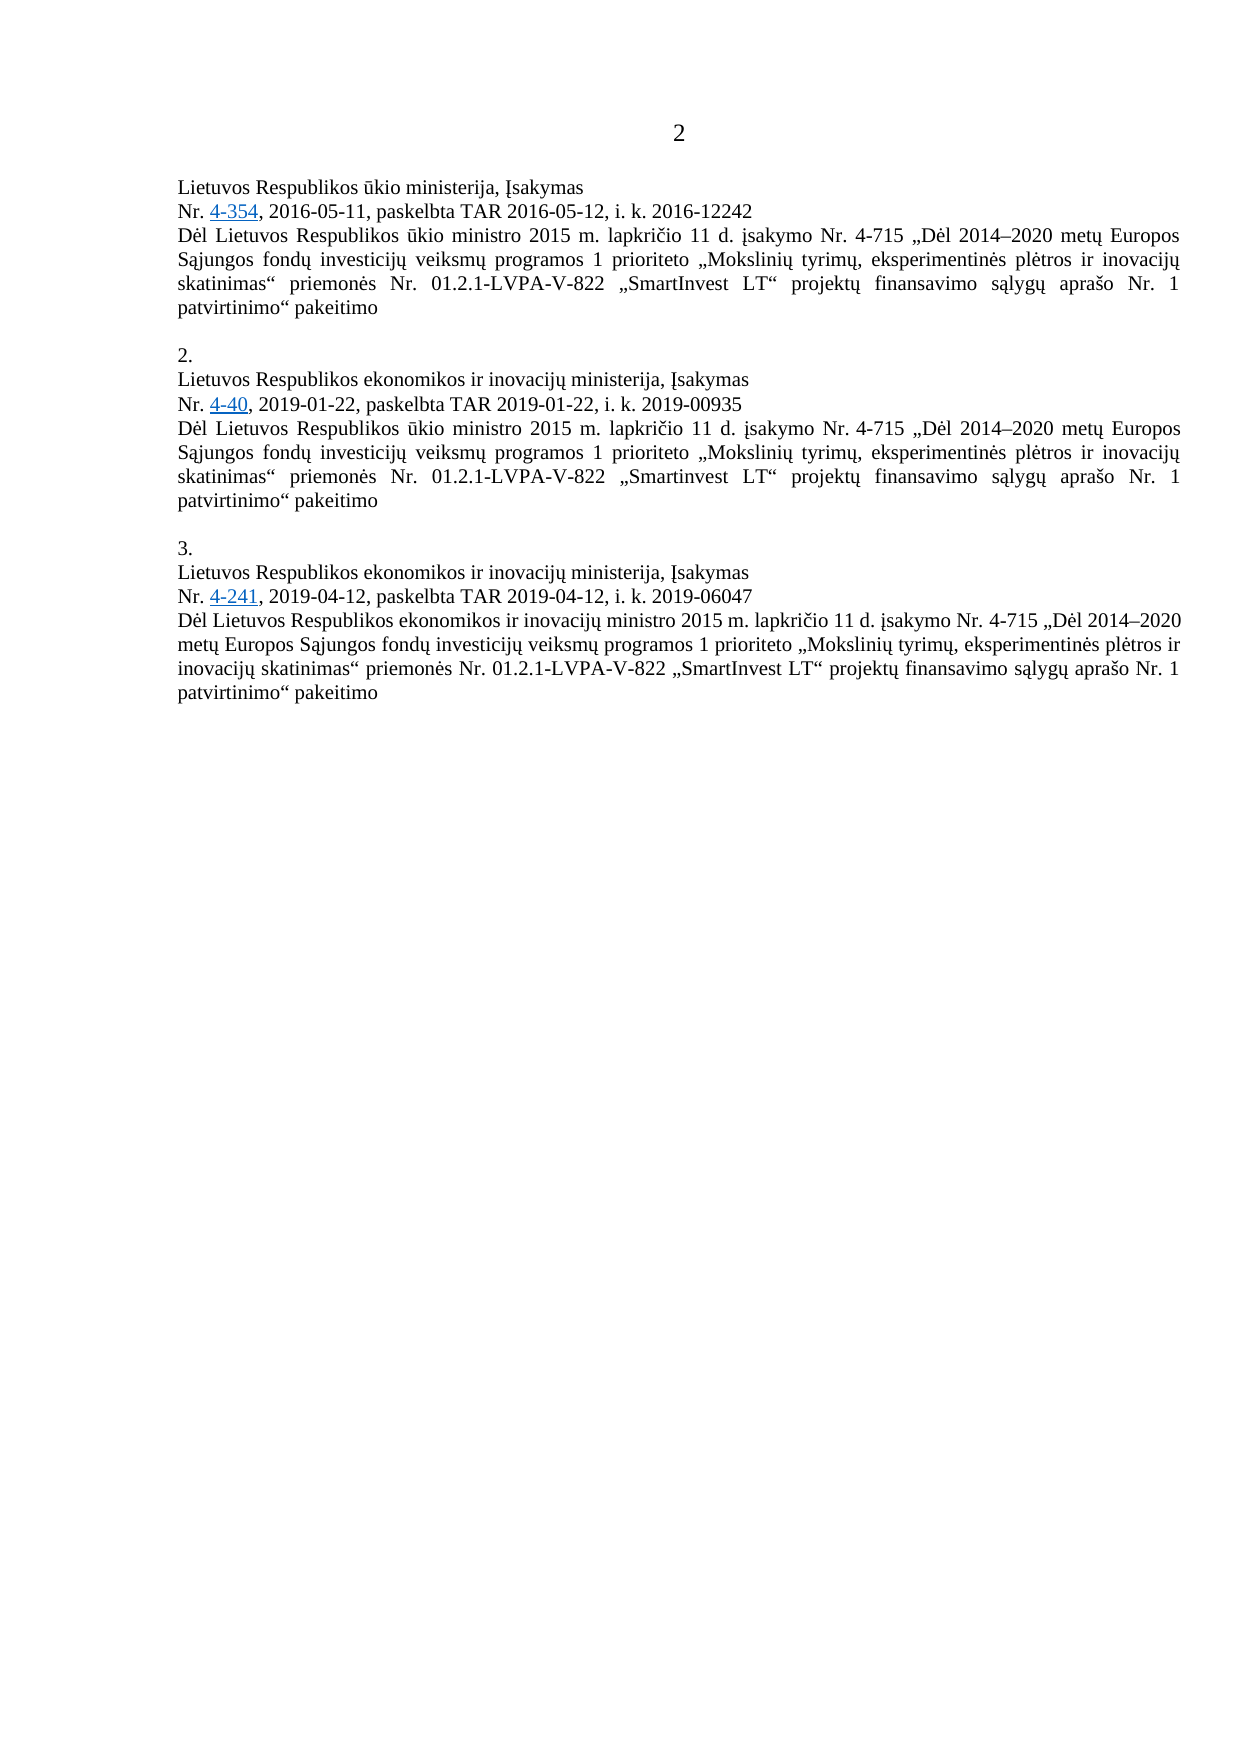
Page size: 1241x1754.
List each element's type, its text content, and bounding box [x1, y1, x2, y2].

text Dėl Lietuvos Respublikos ūkio ministro 2015 m. lapkričio 11 d. įsakymo Nr. 4-715 „Dėl 2014–2020 metų Europos Sąjungos fondų investicijų veiksmų programos 1 prioriteto „Mokslinių tyrimų, eksperimentinės plėtros ir inovacijų skatinimas“ priemonės Nr. 01.2.1-LVPA-V-822 „SmartInvest LT“ projektų finansavimo sąlygų aprašo Nr. 1 patvirtinimo“ pakeitimo [177, 223, 1181, 319]
text Lietuvos Respublikos ekonomikos ir inovacijų ministerija, Įsakymas [177, 367, 1181, 391]
text Nr. 4-354, 2016-05-11, paskelbta TAR 2016-05-12, i. k. 2016-12242 [177, 199, 1181, 223]
text Nr. 4-241, 2019-04-12, paskelbta TAR 2019-04-12, i. k. 2019-06047 [177, 584, 1181, 608]
text Dėl Lietuvos Respublikos ūkio ministro 2015 m. lapkričio 11 d. įsakymo Nr. 4-715 „Dėl 2014–2020 metų Europos Sąjungos fondų investicijų veiksmų programos 1 prioriteto „Mokslinių tyrimų, eksperimentinės plėtros ir inovacijų skatinimas“ priemonės Nr. 01.2.1-LVPA-V-822 „Smartinvest LT“ projektų finansavimo sąlygų aprašo Nr. 1 patvirtinimo“ pakeitimo [177, 416, 1181, 512]
text Nr. 4-40, 2019-01-22, paskelbta TAR 2019-01-22, i. k. 2019-00935 [177, 391, 1181, 416]
text 3. [177, 536, 1181, 560]
text 2. [177, 343, 1181, 367]
text Dėl Lietuvos Respublikos ekonomikos ir inovacijų ministro 2015 m. lapkričio 11 d. įsakymo Nr. 4-715 „Dėl 2014–2020 metų Europos Sąjungos fondų investicijų veiksmų programos 1 prioriteto „Mokslinių tyrimų, eksperimentinės plėtros ir inovacijų skatinimas“ priemonės Nr. 01.2.1-LVPA-V-822 „SmartInvest LT“ projektų finansavimo sąlygų aprašo Nr. 1 patvirtinimo“ pakeitimo [177, 608, 1181, 704]
text Lietuvos Respublikos ekonomikos ir inovacijų ministerija, Įsakymas [177, 560, 1181, 584]
text Lietuvos Respublikos ūkio ministerija, Įsakymas [177, 175, 1181, 199]
